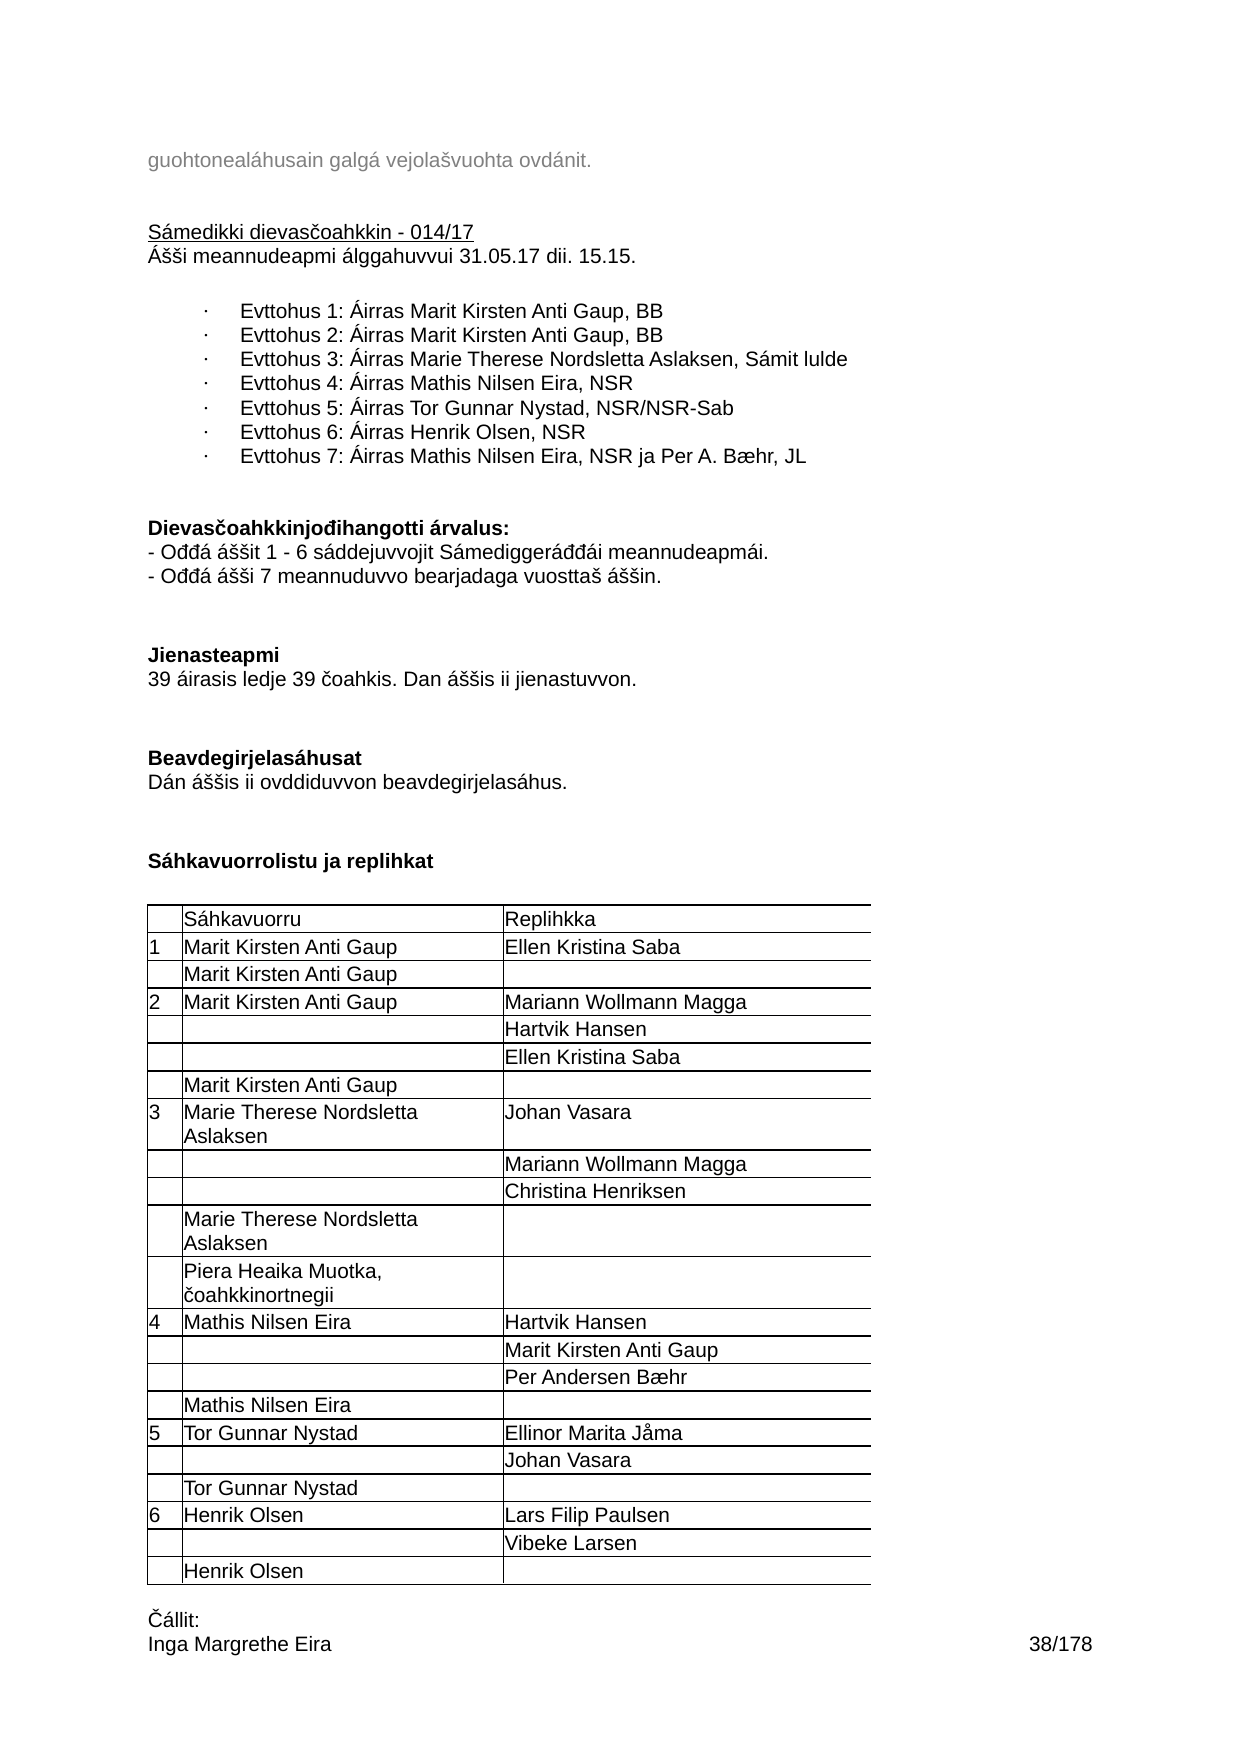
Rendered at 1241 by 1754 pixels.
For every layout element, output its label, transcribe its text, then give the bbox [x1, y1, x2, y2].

table_cell [504, 1475, 871, 1501]
table_cell Ellinor Marita Jåma [504, 1420, 871, 1445]
table_cell [504, 1257, 871, 1307]
table_cell [504, 1206, 871, 1256]
table_cell Hartvik Hansen [504, 1016, 871, 1042]
table_cell [183, 1151, 503, 1177]
table_cell [148, 1392, 182, 1418]
table_cell Mathis Nilsen Eira [183, 1309, 503, 1335]
table_cell [148, 1257, 182, 1307]
table_cell [148, 1447, 182, 1473]
table_cell [148, 1151, 182, 1177]
table_cell Marit Kirsten Anti Gaup [183, 1072, 503, 1097]
table_cell Mariann Wollmann Magga [504, 1151, 871, 1177]
table_cell [504, 961, 871, 987]
table_cell [148, 1475, 182, 1501]
table_cell [148, 1016, 182, 1042]
table_cell [183, 1530, 503, 1556]
table_header [148, 906, 182, 932]
table_cell [148, 961, 182, 987]
table_cell [148, 1530, 182, 1556]
table_cell Mathis Nilsen Eira [183, 1392, 503, 1418]
table_cell [148, 1206, 182, 1256]
table_cell Ellen Kristina Saba [504, 1044, 871, 1070]
text Sámedikki dievasčoahkkin - 014/17 [148, 219, 1093, 243]
table_cell Marie Therese Nordsletta Aslaksen [183, 1206, 503, 1256]
table_cell 2 [148, 989, 182, 1015]
table_cell Per Andersen Bæhr [504, 1364, 871, 1390]
table_cell Marit Kirsten Anti Gaup [183, 989, 503, 1015]
table_cell Marit Kirsten Anti Gaup [504, 1337, 871, 1363]
table_cell Marit Kirsten Anti Gaup [183, 961, 503, 987]
table_cell Lars Filip Paulsen [504, 1502, 871, 1528]
table_cell 4 [148, 1309, 182, 1335]
table_header Replihkka [504, 906, 871, 932]
table_cell [504, 1072, 871, 1097]
table_cell [183, 1337, 503, 1363]
table_cell [148, 1364, 182, 1390]
table_cell Tor Gunnar Nystad [183, 1420, 503, 1445]
table_cell [183, 1016, 503, 1042]
table_cell Tor Gunnar Nystad [183, 1475, 503, 1501]
table_cell [504, 1392, 871, 1418]
table_cell [504, 1557, 871, 1583]
table_cell Marie Therese Nordsletta Aslaksen [183, 1099, 503, 1149]
table_cell [148, 1178, 182, 1204]
table_header Ášši meannudeapmi álggahuvvui 31.05.17 dii. 15.15. Evttohus 1: Áirras Marit Kirsten Anti Gaup, BB Evttohus 2: Áirras Marit Kirsten Anti Gaup, BB Evttohus 3: Áirras Marie Therese Nordsletta Aslaksen, Sámit lulde Evttohus 4: Áirras Mathis Nilsen Eira, NSR Evttohus 5: Áirras Tor Gunnar Nystad, NSR/NSR-Sab Evttohus 6: Áirras Henrik Olsen, NSR Evttohus 7: Áirras Mathis Nilsen Eira, NSR ja Per A. Bæhr, JL Dievasčoahkkinjođihangotti árvalus: - Ođđá áššit 1 - 6 sáddejuvvojit Sámediggeráđđái meannudeapmái. - Ođđá ášši 7 meannuduvvo bearjadaga vuosttaš áššin. Jienasteapmi 39 áirasis ledje 39 čoahkis. Dan áššis ii jienastuvvon. Beavdegirjelasáhusat Dán áššis ii ovddiduvvon beavdegirjelasáhus. Sáhkavuorrolistu ja replihkat [136, 244, 883, 1585]
table_cell [183, 1364, 503, 1390]
table_cell Mariann Wollmann Magga [504, 989, 871, 1015]
table_cell [183, 1447, 503, 1473]
table_cell Henrik Olsen [183, 1557, 503, 1583]
table_cell Ellen Kristina Saba [504, 933, 871, 959]
table_cell [148, 1044, 182, 1070]
table_cell [148, 1557, 182, 1583]
table_cell Johan Vasara [504, 1447, 871, 1473]
table_cell Marit Kirsten Anti Gaup [183, 933, 503, 959]
table_cell [183, 1178, 503, 1204]
table_cell [183, 1044, 503, 1070]
table_header Sáhkavuorru [183, 906, 503, 932]
table_cell Hartvik Hansen [504, 1309, 871, 1335]
table_cell 5 [148, 1420, 182, 1445]
table_cell Henrik Olsen [183, 1502, 503, 1528]
table_cell 3 [148, 1099, 182, 1149]
table_cell [148, 1072, 182, 1097]
table_cell [148, 1337, 182, 1363]
table_cell Vibeke Larsen [504, 1530, 871, 1556]
table_cell 1 [148, 933, 182, 959]
table_header guohtonealáhusain galgá vejolašvuohta ovdánit. [136, 148, 1104, 196]
table_cell Johan Vasara [504, 1099, 871, 1149]
table_cell Piera Heaika Muotka, čoahkkinortnegii [183, 1257, 503, 1307]
table_cell Christina Henriksen [504, 1178, 871, 1204]
table_cell 6 [148, 1502, 182, 1528]
